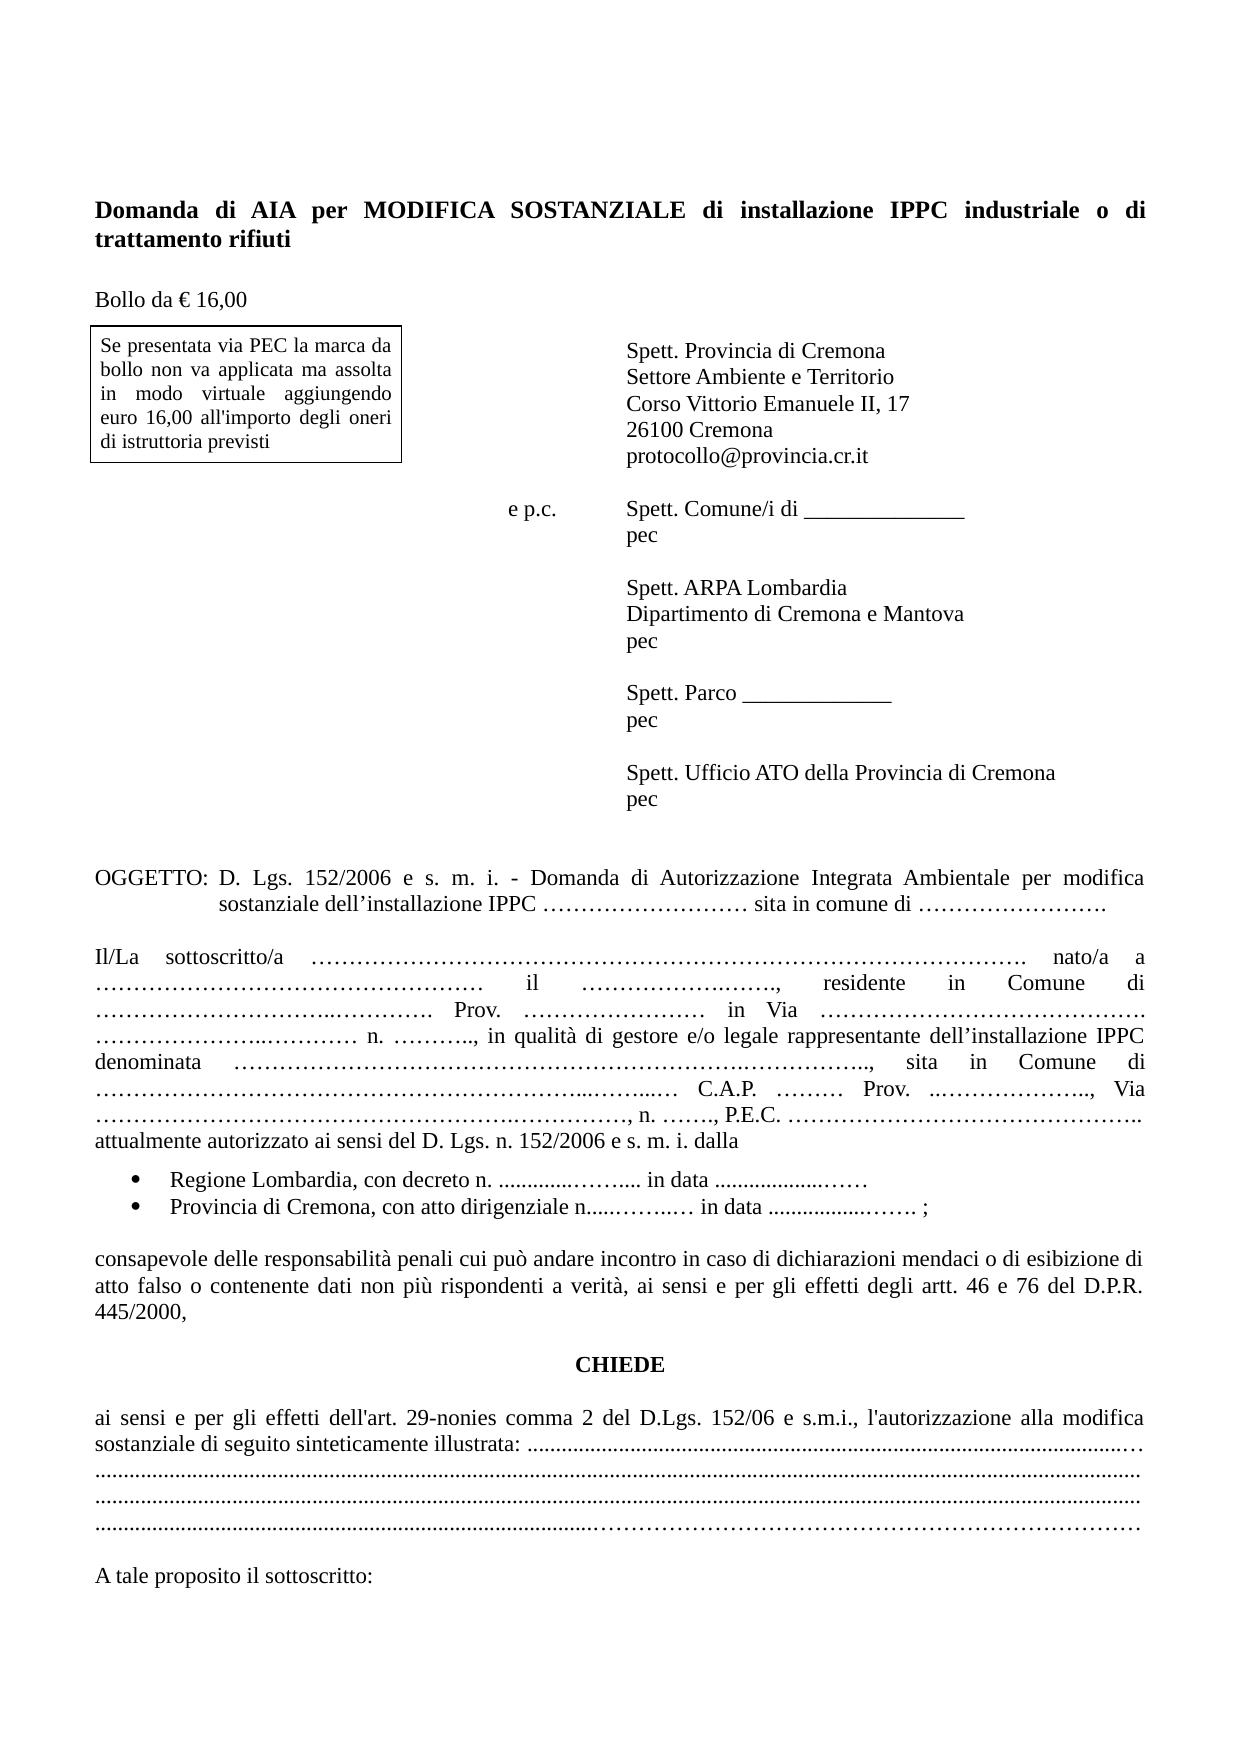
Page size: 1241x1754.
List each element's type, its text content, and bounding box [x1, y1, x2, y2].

text Se presentata via PEC la marca da bollo non va applicata ma assolta in modo virtuale aggiungendo euro 16,00 all'importo degli oneri di istruttoria previsti [100, 333, 392, 453]
text .....................................................................................................................................................................................................................................................................................................................................................................................................................................................................……………………………………………………………… [94, 1456, 1146, 1535]
text Domanda di AIA per MODIFICA SOSTANZIALE di installazione IPPC industriale o di trattamento rifiuti [94, 195, 1146, 252]
text Spett. ARPA Lombardia [626, 574, 1146, 600]
text A tale proposito il sottoscritto: [94, 1562, 1146, 1588]
text pec [626, 627, 1146, 653]
text CHIEDE [94, 1351, 1146, 1377]
text protocollo@provincia.cr.it [626, 442, 1146, 469]
text Bollo da € 16,00 [94, 286, 1146, 313]
text pec [626, 785, 1146, 811]
text Spett. Parco _____________ [626, 679, 1146, 706]
text consapevole delle responsabilità penali cui può andare incontro in caso di dichiarazioni mendaci o di esibizione di atto falso o contenente dati non più rispondenti a verità, ai sensi e per gli effetti degli artt. 46 e 76 del D.P.R. 445/2000, [94, 1245, 1146, 1324]
text Spett. Provincia di Cremona [626, 337, 1146, 363]
text attualmente autorizzato ai sensi del D. Lgs. n. 152/2006 e s. m. i. dalla [94, 1127, 1146, 1154]
text ai sensi e per gli effetti dell'art. 29-nonies comma 2 del D.Lgs. 152/06 e s.m.i., l'autorizzazione alla modifica sostanziale di seguito sinteticamente illustrata: ........................................................................................................… [94, 1403, 1146, 1456]
text Il/La sottoscritto/a …………………………………………………………………………………. nato/a a …………………………………………… il ……………….……., residente in Comune di …………………………..…………. Prov. …………………… in Via …………………………………….…………………..………… n. ……….., in qualità di gestore e/o legale rappresentante dell’installazione IPPC denominata ………………………………………………………….…………….., sita in Comune di ………………………………………………………...……...… C.A.P. ……… Prov. ..……………….., Via ……………………………………………….……………, n. ……., P.E.C. ……………………………………….. [94, 943, 1146, 1127]
text e p.c. Spett. Comune/i di ______________ [508, 495, 1146, 521]
list Regione Lombardia, con decreto n. .............…….... in data ...................…… [132, 1166, 952, 1193]
list Provincia di Cremona, con atto dirigenziale n.....……..… in data .................……. ; [132, 1193, 952, 1219]
text OGGETTO: D. Lgs. 152/2006 e s. m. i. - Domanda di Autorizzazione Integrata Ambientale per modifica sostanziale dell’installazione IPPC ……………………… sita in comune di ……………………. [94, 864, 1146, 917]
text pec [626, 521, 1146, 548]
text Dipartimento di Cremona e Mantova [626, 600, 1146, 627]
text pec [626, 706, 1146, 732]
text 26100 Cremona [626, 416, 1146, 442]
text Spett. Ufficio ATO della Provincia di Cremona [626, 758, 1146, 785]
text Settore Ambiente e Territorio [626, 363, 1146, 389]
text Corso Vittorio Emanuele II, 17 [626, 389, 1146, 416]
